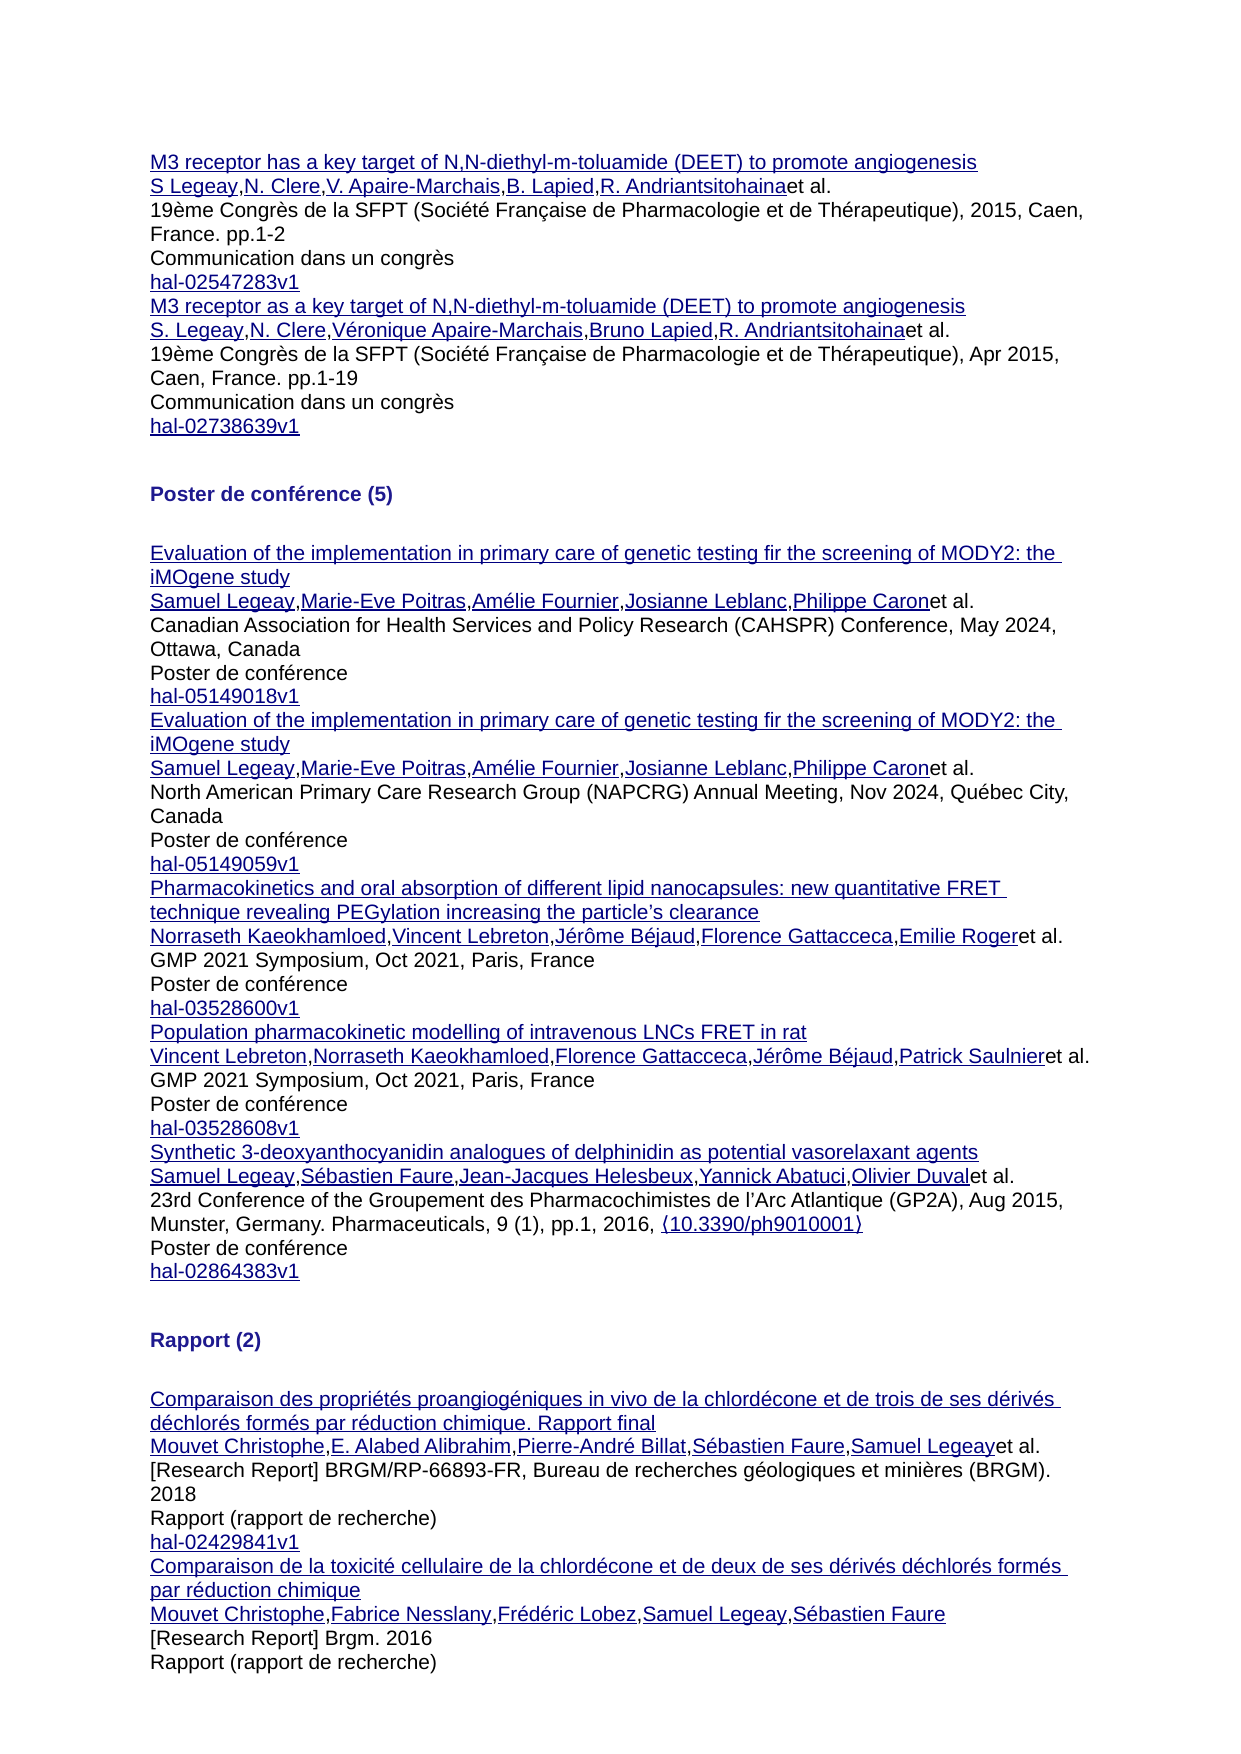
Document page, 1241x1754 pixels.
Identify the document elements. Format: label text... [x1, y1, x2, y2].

table_cell Population pharmacokinetic modelling of intravenous LNCs FRET in rat Vincent Lebreton,Norraseth Kaeokhamloed,Florence Gattacceca,Jérôme Béjaud,Patrick Saulnieret al. GMP 2021 Symposium, Oct 2021, Paris, France Poster de conférence hal-03528608v1 [150, 1020, 1090, 1139]
subtitle Rapport (2) [150, 1328, 1090, 1352]
table_cell Pharmacokinetics and oral absorption of different lipid nanocapsules: new quantitative FRET technique revealing PEGylation increasing the particle’s clearance Norraseth Kaeokhamloed,Vincent Lebreton,Jérôme Béjaud,Florence Gattacceca,Emilie Rogeret al. GMP 2021 Symposium, Oct 2021, Paris, France Poster de conférence hal-03528600v1 [150, 876, 1090, 1020]
table_cell M3 receptor as a key target of N,N-diethyl-m-toluamide (DEET) to promote angiogenesis S. Legeay,N. Clere,Véronique Apaire-Marchais,Bruno Lapied,R. Andriantsitohainaet al. 19ème Congrès de la SFPT (Société Française de Pharmacologie et de Thérapeutique), Apr 2015, Caen, France. pp.1-19 Communication dans un congrès hal-02738639v1 [150, 294, 1090, 437]
table_header Evaluation of the implementation in primary care of genetic testing fir the screening of MODY2: the iMOgene study Samuel Legeay,Marie-Eve Poitras,Amélie Fournier,Josianne Leblanc,Philippe Caronet al. Canadian Association for Health Services and Policy Research (CAHSPR) Conference, May 2024, Ottawa, Canada Poster de conférence hal-05149018v1 [150, 541, 1090, 708]
table_header Comparaison des propriétés proangiogéniques in vivo de la chlordécone et de trois de ses dérivés déchlorés formés par réduction chimique. Rapport final Mouvet Christophe,E. Alabed Alibrahim,Pierre-André Billat,Sébastien Faure,Samuel Legeayet al. [Research Report] BRGM/RP-66893-FR, Bureau de recherches géologiques et minières (BRGM). 2018 Rapport (rapport de recherche) hal-02429841v1 [150, 1386, 1090, 1554]
table_cell Comparaison de la toxicité cellulaire de la chlordécone et de deux de ses dérivés déchlorés formés par réduction chimique Mouvet Christophe,Fabrice Nesslany,Frédéric Lobez,Samuel Legeay,Sébastien Faure [Research Report] Brgm. 2016 Rapport (rapport de recherche) [150, 1554, 1090, 1674]
table_cell Evaluation of the implementation in primary care of genetic testing fir the screening of MODY2: the iMOgene study Samuel Legeay,Marie-Eve Poitras,Amélie Fournier,Josianne Leblanc,Philippe Caronet al. North American Primary Care Research Group (NAPCRG) Annual Meeting, Nov 2024, Québec City, Canada Poster de conférence hal-05149059v1 [150, 708, 1090, 876]
subtitle Poster de conférence (5) [150, 482, 1090, 506]
table_cell M3 receptor has a key target of N,N-diethyl-m-toluamide (DEET) to promote angiogenesis S Legeay,N. Clere,V. Apaire-Marchais,B. Lapied,R. Andriantsitohainaet al. 19ème Congrès de la SFPT (Société Française de Pharmacologie et de Thérapeutique), 2015, Caen, France. pp.1-2 Communication dans un congrès hal-02547283v1 [150, 150, 1090, 294]
table_cell Synthetic 3-deoxyanthocyanidin analogues of delphinidin as potential vasorelaxant agents Samuel Legeay,Sébastien Faure,Jean-Jacques Helesbeux,Yannick Abatuci,Olivier Duvalet al. 23rd Conference of the Groupement des Pharmacochimistes de l’Arc Atlantique (GP2A), Aug 2015, Munster, Germany. Pharmaceuticals, 9 (1), pp.1, 2016, ⟨10.3390/ph9010001⟩ Poster de conférence hal-02864383v1 [150, 1140, 1090, 1283]
